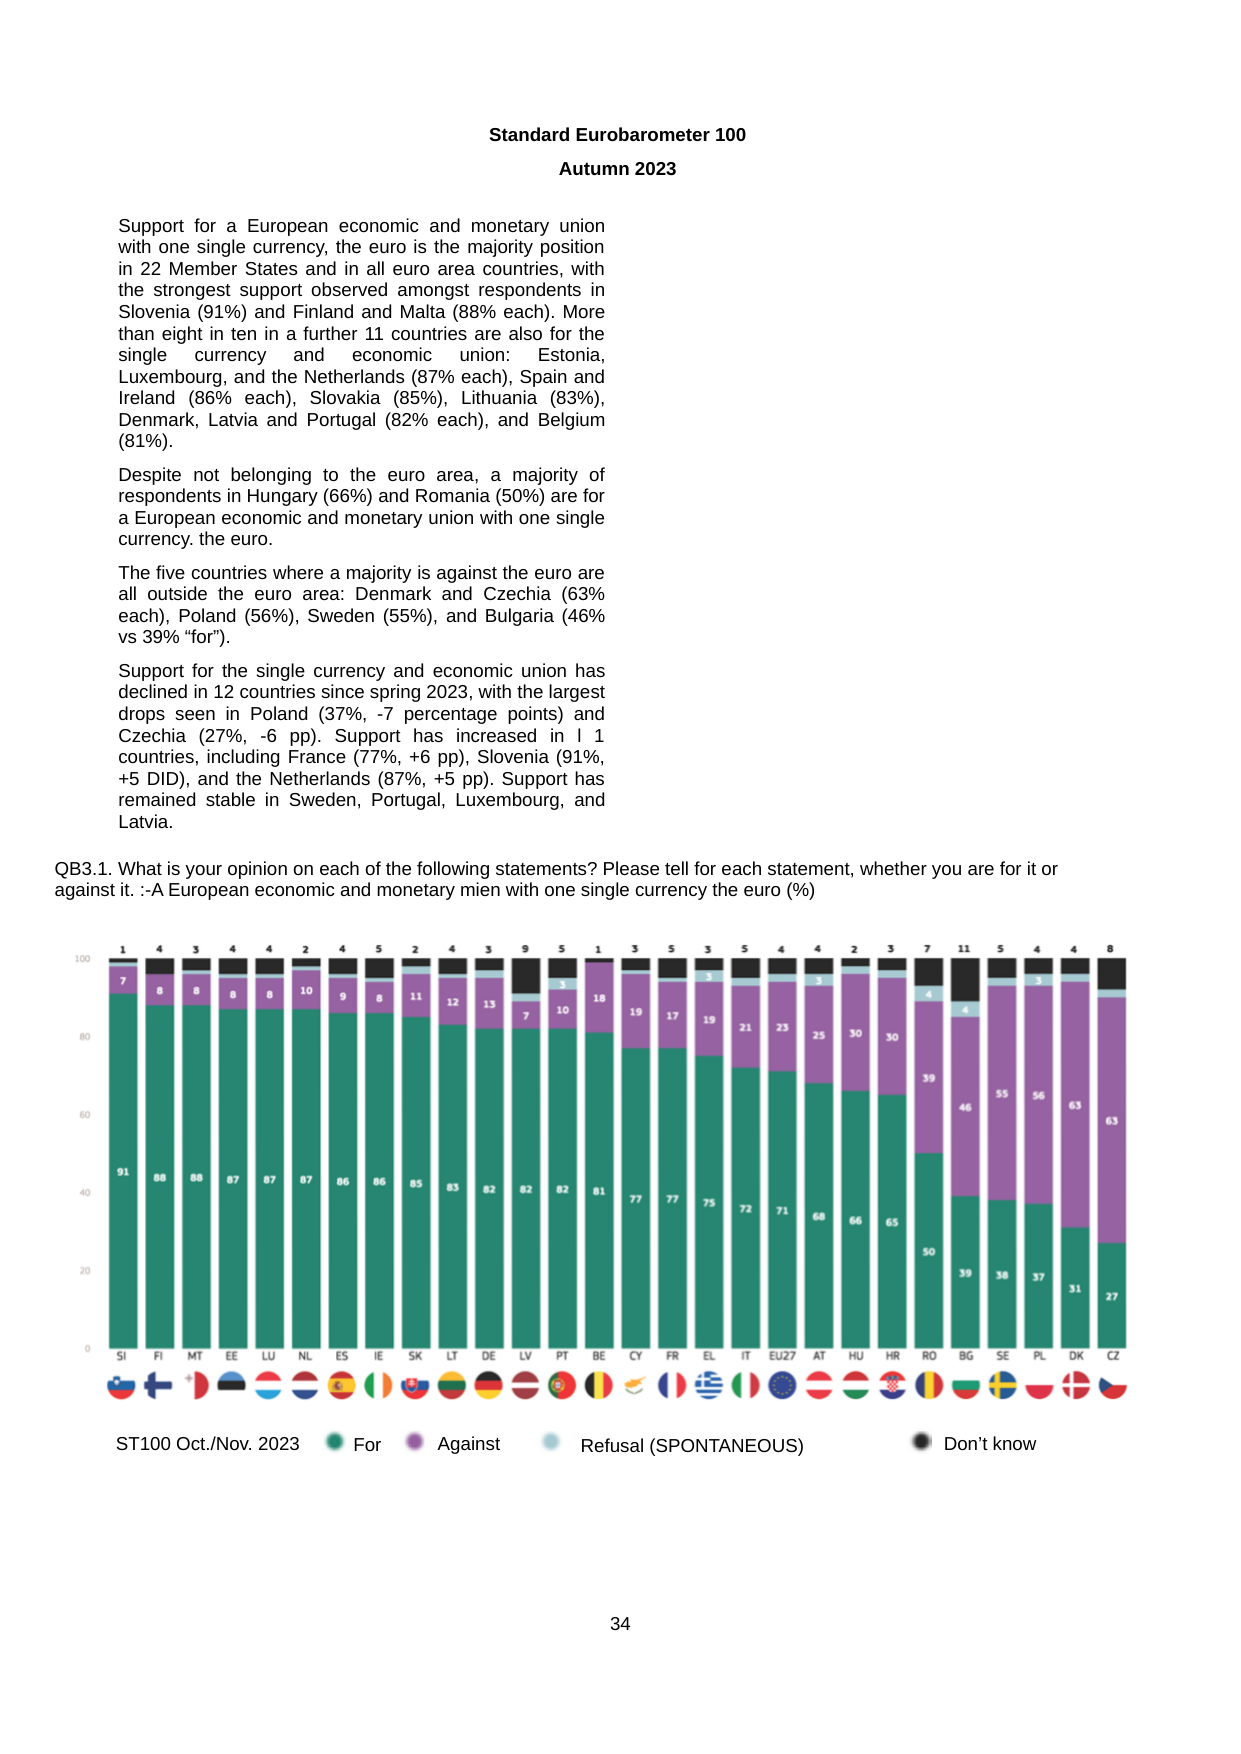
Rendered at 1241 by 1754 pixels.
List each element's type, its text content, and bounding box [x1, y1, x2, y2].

text Support for a European economic and monetary union with one single currency, the euro is the majority position in 22 Member States and in all euro area countries, with the strongest support observed amongst respondents in Slovenia (91%) and Finland and Malta (88% each). More than eight in ten in a further 11 countries are also for the single currency and economic union: Estonia, Luxembourg, and the Netherlands (87% each), Spain and Ireland (86% each), Slovakia (85%), Lithuania (83%), Denmark, Latvia and Portugal (82% each), and Belgium (81%). [118, 214, 605, 452]
picture [61, 943, 1132, 1403]
text The five countries where a majority is against the euro are all outside the euro area: Denmark and Czechia (63% each), Poland (56%), Sweden (55%), and Bulgaria (46% vs 39% “for”). [118, 562, 605, 648]
text Support for the single currency and economic union has declined in 12 countries since spring 2023, with the largest drops seen in Poland (37%, -7 percentage points) and Czechia (27%, -6 pp). Support has increased in l 1 countries, including France (77%, +6 pp), Slovenia (91%, +5 DID), and the Netherlands (87%, +5 pp). Support has remained stable in Sweden, Portugal, Luxembourg, and Latvia. [118, 660, 605, 832]
text Despite not belonging to the euro area, a majority of respondents in Hungary (66%) and Romania (50%) are for a European economic and monetary union with one single currency. the euro. [118, 463, 605, 550]
picture [320, 1422, 932, 1459]
